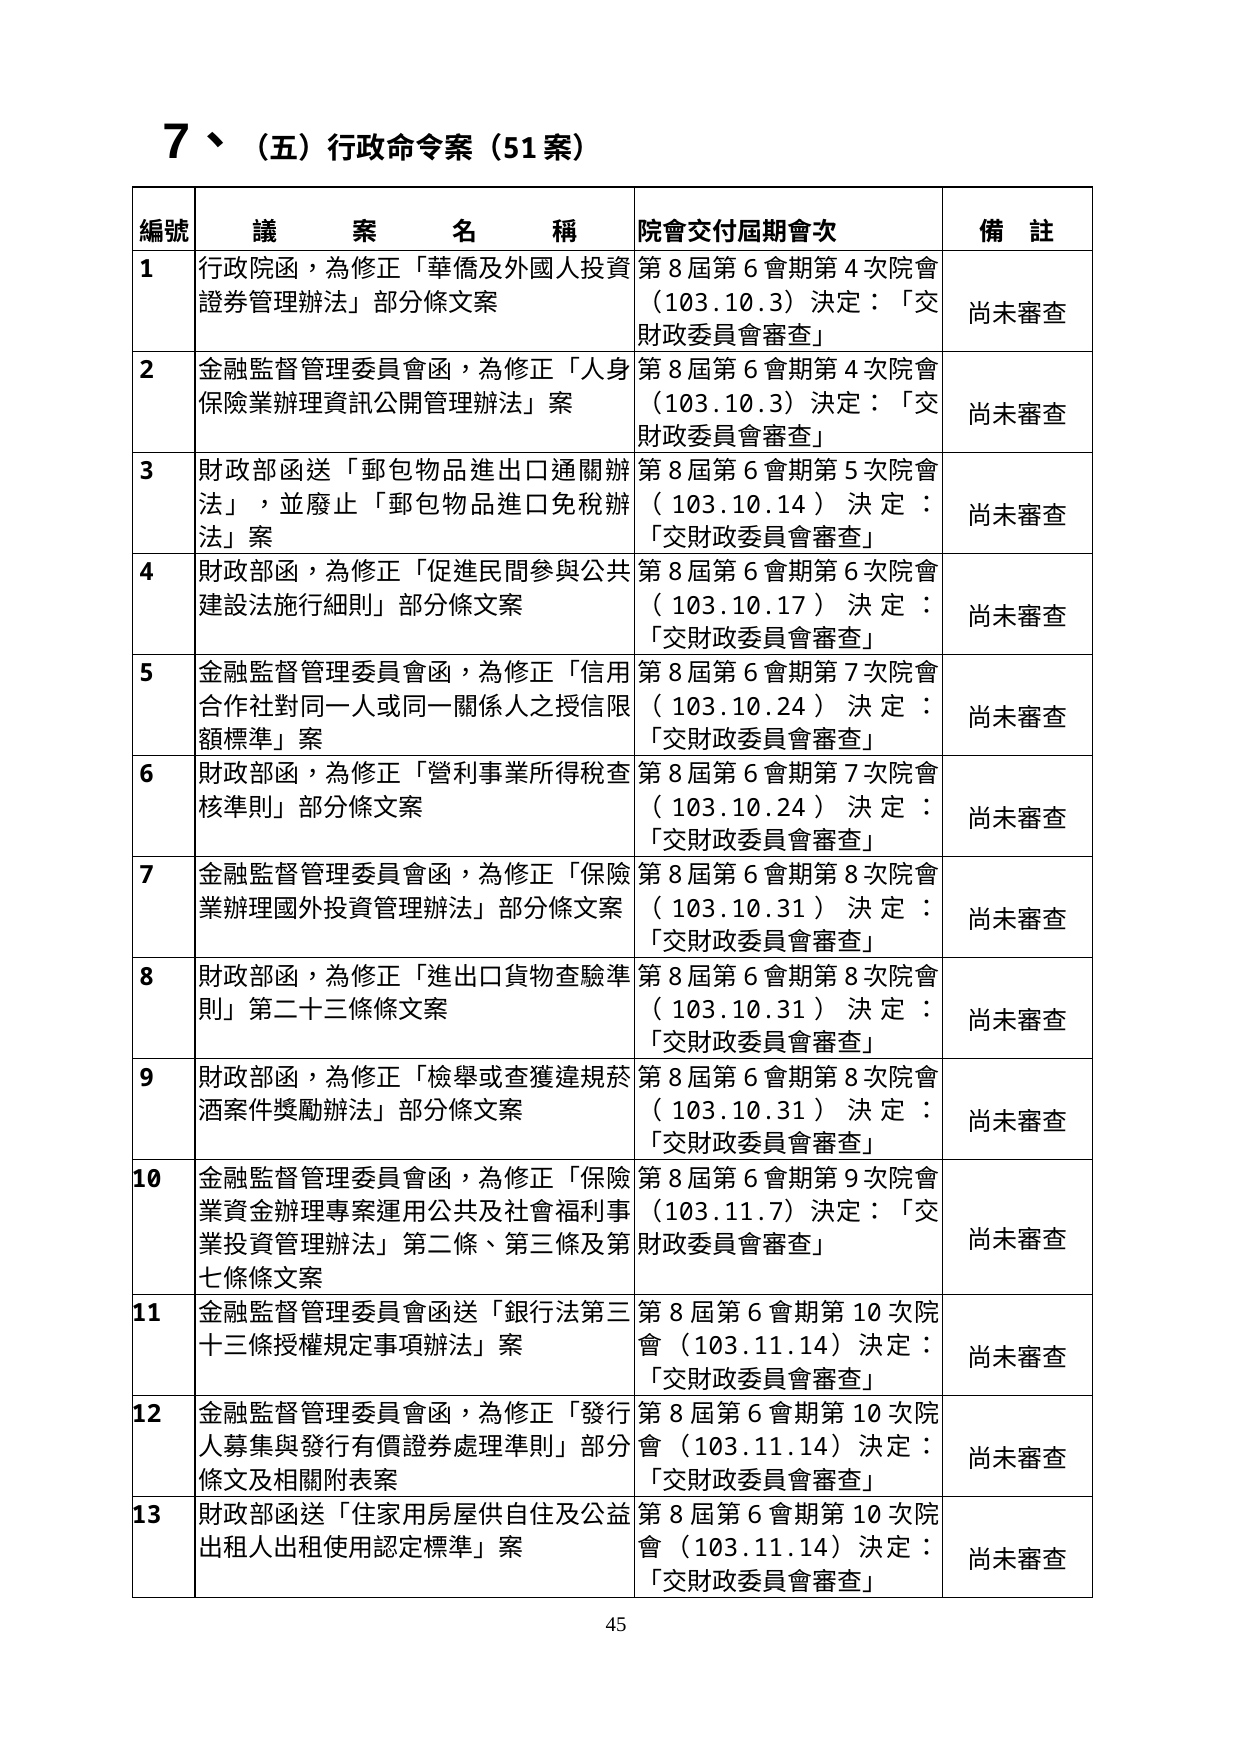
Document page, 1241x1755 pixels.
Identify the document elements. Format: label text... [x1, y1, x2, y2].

table_cell 第8屆第6會期第4次院會（103.10.3）決定：「交財政委員會審查」 [635, 251, 942, 351]
table_header 院會交付屆期會次 [635, 188, 942, 250]
table_cell 尚未審查 [943, 453, 1092, 553]
table_cell [133, 958, 194, 1058]
table_cell 第8屆第6會期第7次院會（103.10.24）決定：「交財政委員會審查」 [635, 655, 942, 755]
table_cell [133, 857, 194, 957]
table_cell 尚未審查 [943, 958, 1092, 1058]
table_cell [133, 1160, 194, 1294]
table_cell 第8屆第6會期第10次院會（103.11.14）決定：「交財政委員會審查」 [635, 1295, 942, 1395]
table_cell [133, 1396, 194, 1496]
table_cell 尚未審查 [943, 655, 1092, 755]
table_cell 尚未審查 [943, 857, 1092, 957]
table_cell 金融監督管理委員會函，為修正「保險業資金辦理專案運用公共及社會福利事業投資管理辦法」第二條、第三條及第七條條文案 [196, 1160, 634, 1294]
table_cell 第8屆第6會期第5次院會（103.10.14）決定：「交財政委員會審查」 [635, 453, 942, 553]
table_cell [133, 1295, 194, 1395]
table_cell 金融監督管理委員會函送「銀行法第三十三條授權規定事項辦法」案 [196, 1295, 634, 1395]
table_cell 尚未審查 [943, 1059, 1092, 1159]
table_cell 金融監督管理委員會函，為修正「保險業辦理國外投資管理辦法」部分條文案 [196, 857, 634, 957]
table_cell 第8屆第6會期第10次院會（103.11.14）決定：「交財政委員會審查」 [635, 1497, 942, 1597]
table_cell 尚未審查 [943, 756, 1092, 856]
table_cell 第8屆第6會期第4次院會（103.10.3）決定：「交財政委員會審查」 [635, 352, 942, 452]
table_cell 財政部函，為修正「促進民間參與公共建設法施行細則」部分條文案 [196, 554, 634, 654]
table_cell 尚未審查 [943, 554, 1092, 654]
table_cell 第8屆第6會期第8次院會（103.10.31）決定：「交財政委員會審查」 [635, 857, 942, 957]
table_cell [133, 1497, 194, 1597]
table_cell 財政部函送「住家用房屋供自住及公益出租人出租使用認定標準」案 [196, 1497, 634, 1597]
table_cell 財政部函，為修正「營利事業所得稅查核準則」部分條文案 [196, 756, 634, 856]
table_cell 尚未審查 [943, 1295, 1092, 1395]
table_cell 第8屆第6會期第8次院會（103.10.31）決定：「交財政委員會審查」 [635, 958, 942, 1058]
table_cell 金融監督管理委員會函，為修正「信用合作社對同一人或同一關係人之授信限額標準」案 [196, 655, 634, 755]
table_header 議 案 名 稱 [196, 188, 634, 250]
table_header 編號 [133, 188, 194, 250]
table_cell 尚未審查 [943, 1396, 1092, 1496]
table_cell [133, 554, 194, 654]
table_cell 財政部函，為修正「檢舉或查獲違規菸酒案件獎勵辦法」部分條文案 [196, 1059, 634, 1159]
table_cell [133, 352, 194, 452]
table_cell 第8屆第6會期第6次院會（103.10.17）決定：「交財政委員會審查」 [635, 554, 942, 654]
table_cell 第8屆第6會期第7次院會（103.10.24）決定：「交財政委員會審查」 [635, 756, 942, 856]
table_cell 財政部函送「郵包物品進出口通關辦法」，並廢止「郵包物品進口免稅辦法」案 [196, 453, 634, 553]
table_cell [133, 655, 194, 755]
table_cell 行政院函，為修正「華僑及外國人投資證券管理辦法」部分條文案 [196, 251, 634, 351]
table_cell 金融監督管理委員會函，為修正「人身保險業辦理資訊公開管理辦法」案 [196, 352, 634, 452]
table_cell [133, 251, 194, 351]
table_cell 尚未審查 [943, 1497, 1092, 1597]
table_cell [133, 756, 194, 856]
table_cell 第8屆第6會期第10次院會（103.11.14）決定：「交財政委員會審查」 [635, 1396, 942, 1496]
table_header 備 註 [943, 188, 1092, 250]
table_cell [133, 1059, 194, 1159]
subtitle （五）行政命令案（51案） [133, 117, 1098, 169]
table_cell 尚未審查 [943, 251, 1092, 351]
table_cell 第8屆第6會期第9次院會（103.11.7）決定：「交財政委員會審查」 [635, 1160, 942, 1294]
table_cell 尚未審查 [943, 352, 1092, 452]
table_cell 金融監督管理委員會函，為修正「發行人募集與發行有價證券處理準則」部分條文及相關附表案 [196, 1396, 634, 1496]
table_cell [133, 453, 194, 553]
table_cell 第8屆第6會期第8次院會（103.10.31）決定：「交財政委員會審查」 [635, 1059, 942, 1159]
table_cell 財政部函，為修正「進出口貨物查驗準則」第二十三條條文案 [196, 958, 634, 1058]
table_cell 尚未審查 [943, 1160, 1092, 1294]
